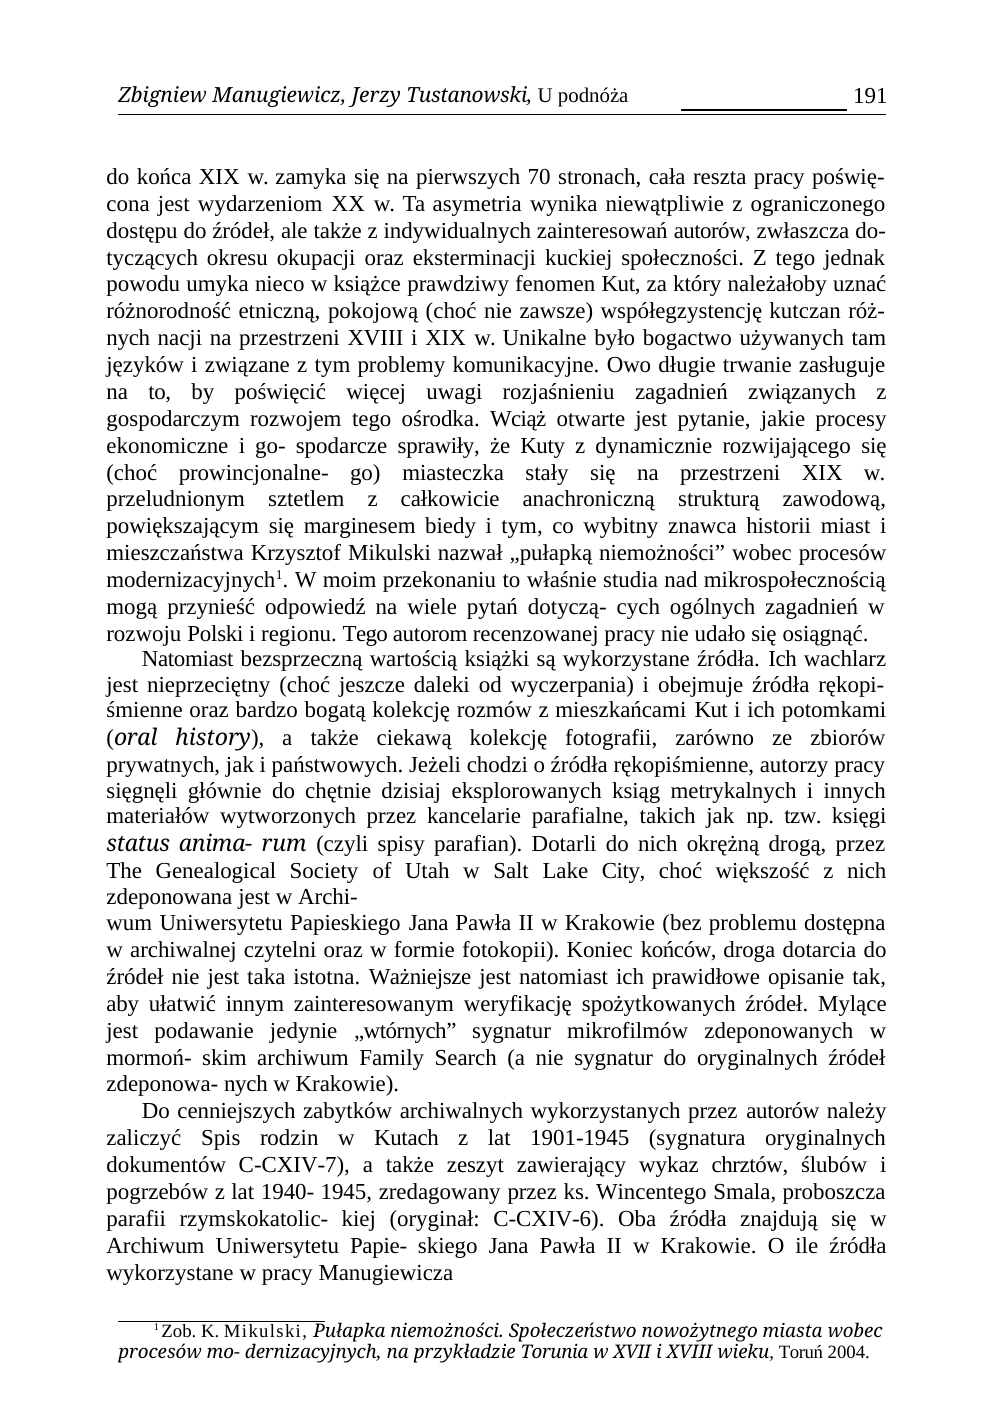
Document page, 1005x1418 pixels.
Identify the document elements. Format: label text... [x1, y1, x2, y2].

text do końca XIX w. zamyka się na pierwszych 70 stronach, cała reszta pracy poświę- cona jest wydarzeniom XX w. Ta asymetria wynika niewątpliwie z ograniczonego dostępu do źródeł, ale także z indywidualnych zainteresowań autorów, zwłaszcza do- tyczących okresu okupacji oraz eksterminacji kuckiej społeczności. Z tego jednak powodu umyka nieco w książce prawdziwy fenomen Kut, za który należałoby uznać różnorodność etniczną, pokojową (choć nie zawsze) współegzystencję kutczan róż- nych nacji na przestrzeni XVIII i XIX w. Unikalne było bogactwo używanych tam języków i związane z tym problemy komunikacyjne. Owo długie trwanie zasługuje na to, by poświęcić więcej uwagi rozjaśnieniu zagadnień związanych z gospodarczym rozwojem tego ośrodka. Wciąż otwarte jest pytanie, jakie procesy ekonomiczne i go- spodarcze sprawiły, że Kuty z dynamicznie rozwijającego się (choć prowincjonalne- go) miasteczka stały się na przestrzeni XIX w. przeludnionym sztetlem z całkowicie anachroniczną strukturą zawodową, powiększającym się marginesem biedy i tym, co wybitny znawca historii miast i mieszczaństwa Krzysztof Mikulski nazwał „pułapką niemożności” wobec procesów modernizacyjnych1. W moim przekonaniu to właśnie studia nad mikrospołecznością mogą przynieść odpowiedź na wiele pytań dotyczą- cych ogólnych zagadnień w rozwoju Polski i regionu. Tego autorom recenzowanej pracy nie udało się osiągnąć. [106, 163, 886, 646]
text 1 Zob. K. Mikulski, Pułapka niemożności. Społeczeństwo nowożytnego miasta wobec procesów mo- dernizacyjnych, na przykładzie Torunia w XVII i XVIII wieku, Toruń 2004. [118, 1316, 898, 1364]
text wum Uniwersytetu Papieskiego Jana Pawła II w Krakowie (bez problemu dostępna w archiwalnej czytelni oraz w formie fotokopii). Koniec końców, droga dotarcia do źródeł nie jest taka istotna. Ważniejsze jest natomiast ich prawidłowe opisanie tak, aby ułatwić innym zainteresowanym weryfikację spożytkowanych źródeł. Mylące jest podawanie jedynie „wtórnych” sygnatur mikrofilmów zdeponowanych w mormoń- skim archiwum Family Search (a nie sygnatur do oryginalnych źródeł zdeponowa- nych w Krakowie). [106, 909, 886, 1097]
text Do cenniejszych zabytków archiwalnych wykorzystanych przez autorów należy zaliczyć Spis rodzin w Kutach z lat 1901-1945 (sygnatura oryginalnych dokumentów C-CXIV-7), a także zeszyt zawierający wykaz chrztów, ślubów i pogrzebów z lat 1940- 1945, zredagowany przez ks. Wincentego Smala, proboszcza parafii rzymskokatolic- kiej (oryginał: C-CXIV-6). Oba źródła znajdują się w Archiwum Uniwersytetu Papie- skiego Jana Pawła II w Krakowie. O ile źródła wykorzystane w pracy Manugiewicza [106, 1097, 886, 1285]
text Natomiast bezsprzeczną wartością książki są wykorzystane źródła. Ich wachlarz jest nieprzeciętny (choć jeszcze daleki od wyczerpania) i obejmuje źródła rękopi- śmienne oraz bardzo bogatą kolekcję rozmów z mieszkańcami Kut i ich potomkami (oral history), a także ciekawą kolekcję fotografii, zarówno ze zbiorów prywatnych, jak i państwowych. Jeżeli chodzi o źródła rękopiśmienne, autorzy pracy sięgnęli głównie do chętnie dzisiaj eksplorowanych ksiąg metrykalnych i innych materiałów wytworzonych przez kancelarie parafialne, takich jak np. tzw. księgi status anima- rum (czyli spisy parafian). Dotarli do nich okrężną drogą, przez The Genealogical Society of Utah w Salt Lake City, choć większość z nich zdeponowana jest w Archi- [106, 647, 886, 909]
